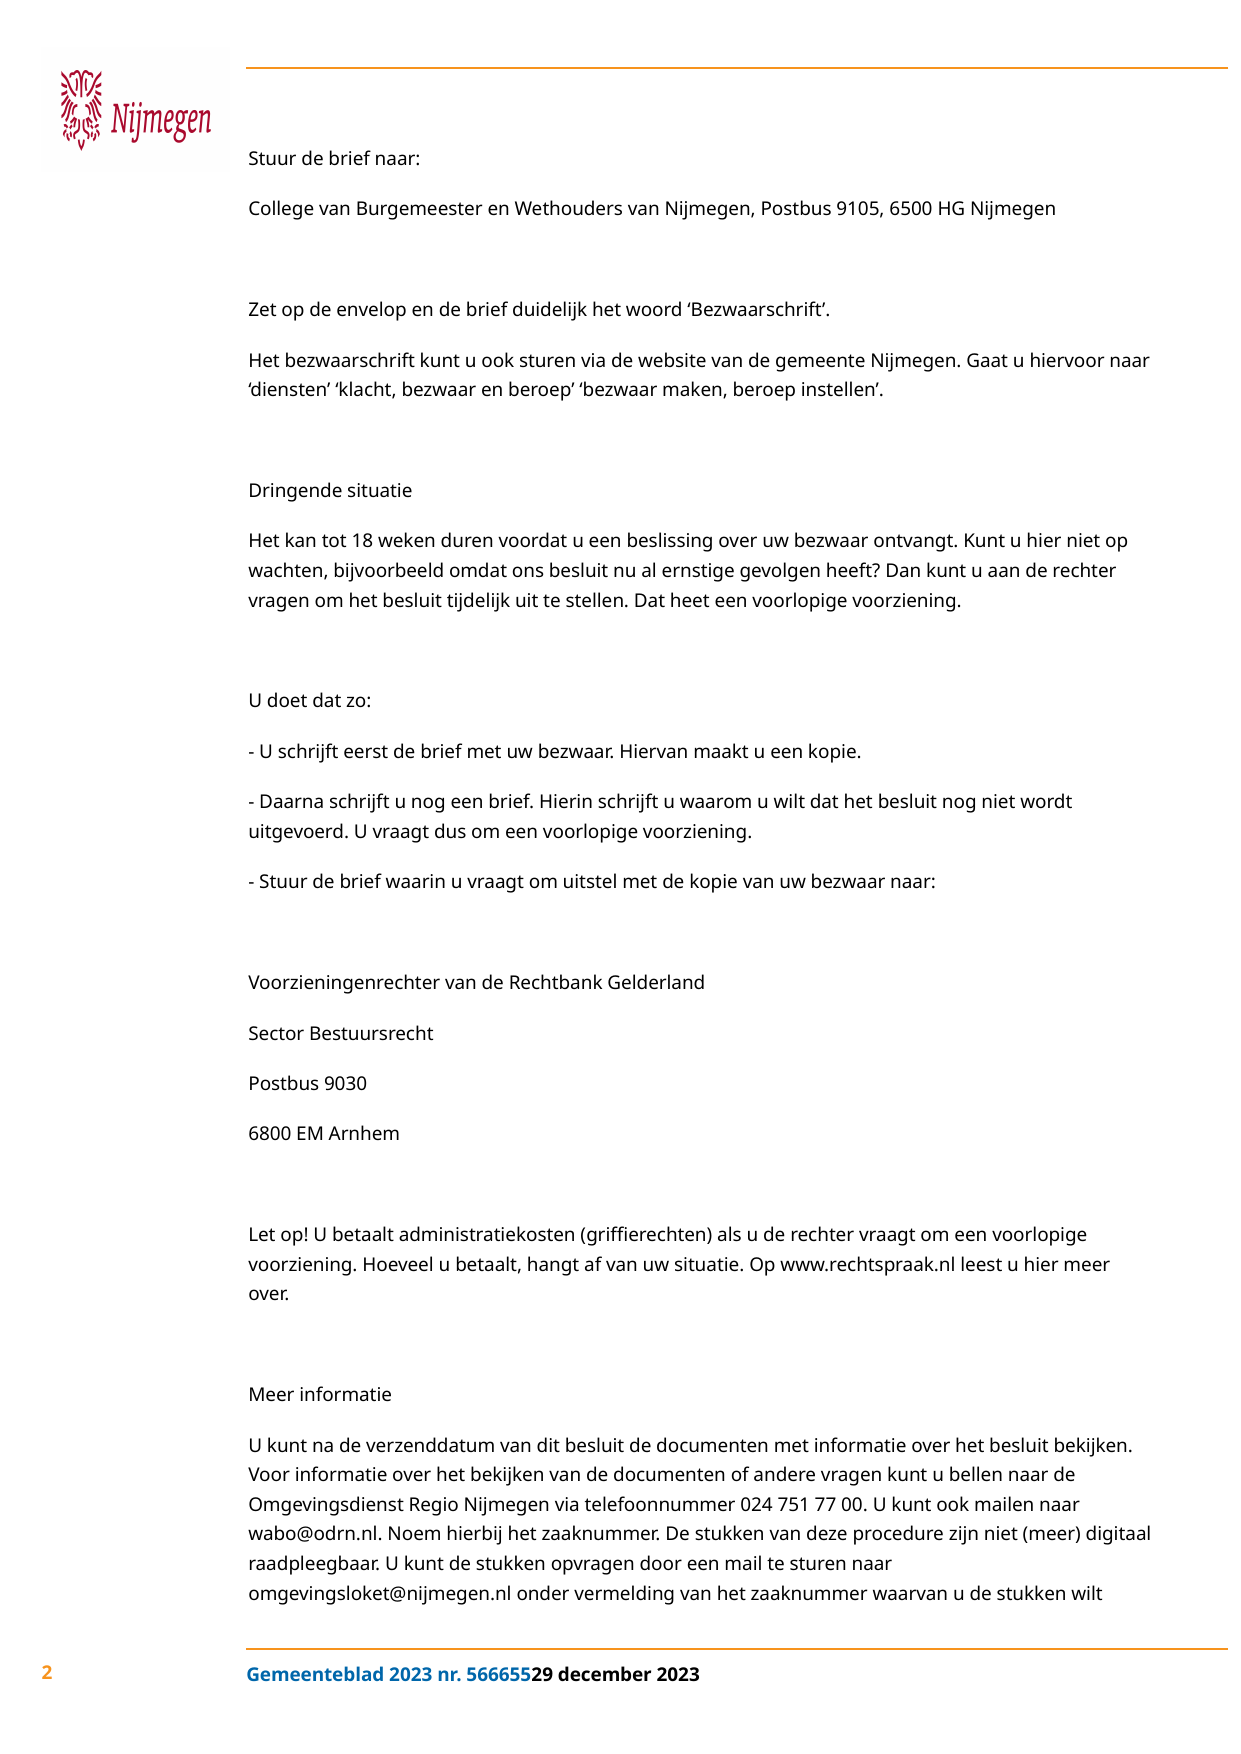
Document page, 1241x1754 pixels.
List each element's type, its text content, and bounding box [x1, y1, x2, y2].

text Meer informatie [248, 1381, 1152, 1407]
text Het bezwaarschrift kunt u ook sturen via de website van de gemeente Nijmegen. Gaat u hiervoor naar ‘diensten’ ‘klacht, bezwaar en beroep’ ‘bezwaar maken, beroep instellen’. [248, 347, 1152, 402]
text Postbus 9030 [248, 1070, 1152, 1096]
text Voorzieningenrechter van de Rechtbank Gelderland [248, 969, 1152, 995]
text - U schrijft eerst de brief met uw bezwaar. Hiervan maakt u een kopie. [248, 738, 1152, 764]
text Stuur de brief naar: [248, 145, 1152, 171]
text U kunt na de verzenddatum van dit besluit de documenten met informatie over het besluit bekijken. Voor informatie over het bekijken van de documenten of andere vragen kunt u bellen naar de Omgevingsdienst Regio Nijmegen via telefoonnummer 024 751 77 00. U kunt ook mailen naar wabo@odrn.nl. Noem hierbij het zaaknummer. De stukken van deze procedure zijn niet (meer) digitaal raadpleegbaar. U kunt de stukken opvragen door een mail te sturen naar omgevingsloket@nijmegen.nl onder vermelding van het zaaknummer waarvan u de stukken wilt [248, 1432, 1152, 1606]
text Sector Bestuursrecht [248, 1020, 1152, 1046]
text Zet op de envelop en de brief duidelijk het woord ‘Bezwaarschrift’. [248, 296, 1152, 322]
text College van Burgemeester en Wethouders van Nijmegen, Postbus 9105, 6500 HG Nijmegen [248, 196, 1152, 221]
text - Daarna schrijft u nog een brief. Hierin schrijft u waarom u wilt dat het besluit nog niet wordt uitgevoerd. U vraagt dus om een voorlopige voorziening. [248, 788, 1152, 844]
text 6800 EM Arnhem [248, 1121, 1152, 1146]
text - Stuur de brief waarin u vraagt om uitstel met de kopie van uw bezwaar naar: [248, 868, 1152, 894]
text U doet dat zo: [248, 688, 1152, 713]
text Let op! U betaalt administratiekosten (griffierechten) als u de rechter vraagt om een voorlopige voorziening. Hoeveel u betaalt, hangt af van uw situatie. Op www.rechtspraak.nl leest u hier meer over. [248, 1221, 1152, 1306]
picture [41, 47, 231, 172]
text Dringende situatie [248, 477, 1152, 503]
text Het kan tot 18 weken duren voordat u een beslissing over uw bezwaar ontvangt. Kunt u hier niet op wachten, bijvoorbeeld omdat ons besluit nu al ernstige gevolgen heeft? Dan kunt u aan de rechter vragen om het besluit tijdelijk uit te stellen. Dat heet een voorlopige voorziening. [248, 528, 1152, 613]
